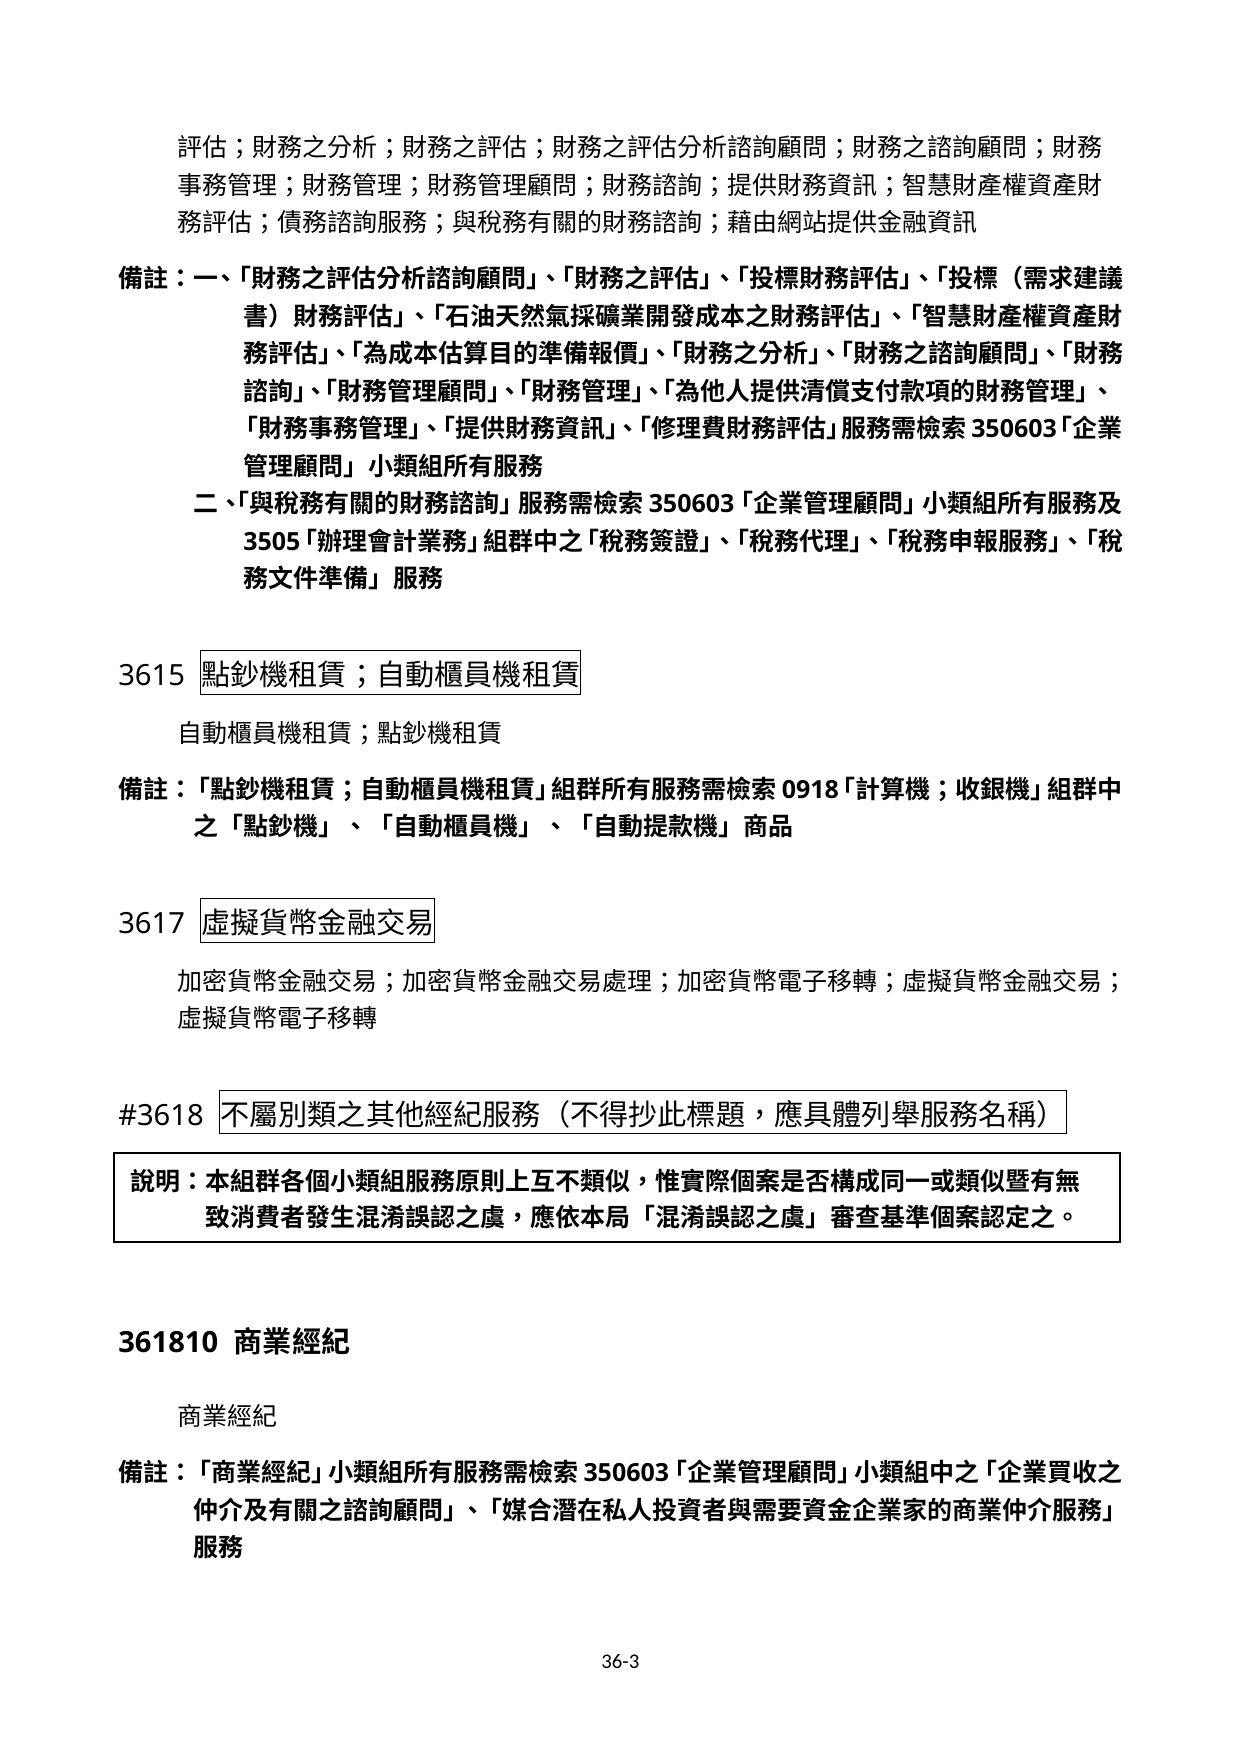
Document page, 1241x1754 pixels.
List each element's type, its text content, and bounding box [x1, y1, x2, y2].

text 備註：一、「財務之評估分析諮詢顧問」、「財務之評估」、「投標財務評估」、「投標（需求建議書）財務評估」、「石油天然氣採礦業開發成本之財務評估」、「智慧財產權資產財務評估」、「為成本估算目的準備報價」、「財務之分析」、「財務之諮詢顧問」、「財務諮詢」、「財務管理顧問」、「財務管理」、「為他人提供清償支付款項的財務管理」、「財務事務管理」、「提供財務資訊」、「修理費財務評估」服務需檢索350603「企業管理顧問」小類組所有服務 [118, 258, 1122, 483]
text 備註：「商業經紀」小類組所有服務需檢索350603「企業管理顧問」小類組中之「企業買收之仲介及有關之諮詢顧問」、「媒合潛在私人投資者與需要資金企業家的商業仲介服務」服務 [118, 1452, 1122, 1564]
text 虛擬貨幣金融交易 [201, 900, 434, 942]
text [1067, 1092, 1122, 1133]
text 361810 商業經紀 [118, 1302, 1122, 1377]
text 評估；財務之分析；財務之評估；財務之評估分析諮詢顧問；財務之諮詢顧問；財務事務管理；財務管理；財務管理顧問；財務諮詢；提供財務資訊；智慧財產權資產財務評估；債務諮詢服務；與稅務有關的財務諮詢；藉由網站提供金融資訊 [177, 127, 1122, 239]
text 加密貨幣金融交易；加密貨幣金融交易處理；加密貨幣電子移轉；虛擬貨幣金融交易；虛擬貨幣電子移轉 [177, 960, 1122, 1035]
text 自動櫃員機租賃；點鈔機租賃 [177, 712, 1122, 750]
text 商業經紀 [177, 1396, 1122, 1433]
text 備註：「點鈔機租賃；自動櫃員機租賃」組群所有服務需檢索0918「計算機；收銀機」組群中之「點鈔機」、「自動櫃員機」、「自動提款機」商品 [118, 769, 1122, 844]
text 點鈔機租賃；自動櫃員機租賃 [201, 652, 580, 694]
text [581, 652, 1122, 694]
text 3617 [118, 900, 200, 942]
text 不屬別類之其他經紀服務（不得抄此標題，應具體列舉服務名稱） [220, 1092, 1066, 1133]
text #3618 [118, 1092, 219, 1133]
text [435, 900, 1122, 942]
text 說明：本組群各個小類組服務原則上互不類似，惟實際個案是否構成同一或類似暨有無致消費者發生混淆誤認之虞，應依本局「混淆誤認之虞」審查基準個案認定之。 [130, 1161, 1104, 1234]
text 3615 [118, 652, 200, 694]
text 二、「與稅務有關的財務諮詢」服務需檢索350603「企業管理顧問」小類組所有服務及3505「辦理會計業務」組群中之「稅務簽證」、「稅務代理」、「稅務申報服務」、「稅務文件準備」服務 [193, 483, 1122, 596]
